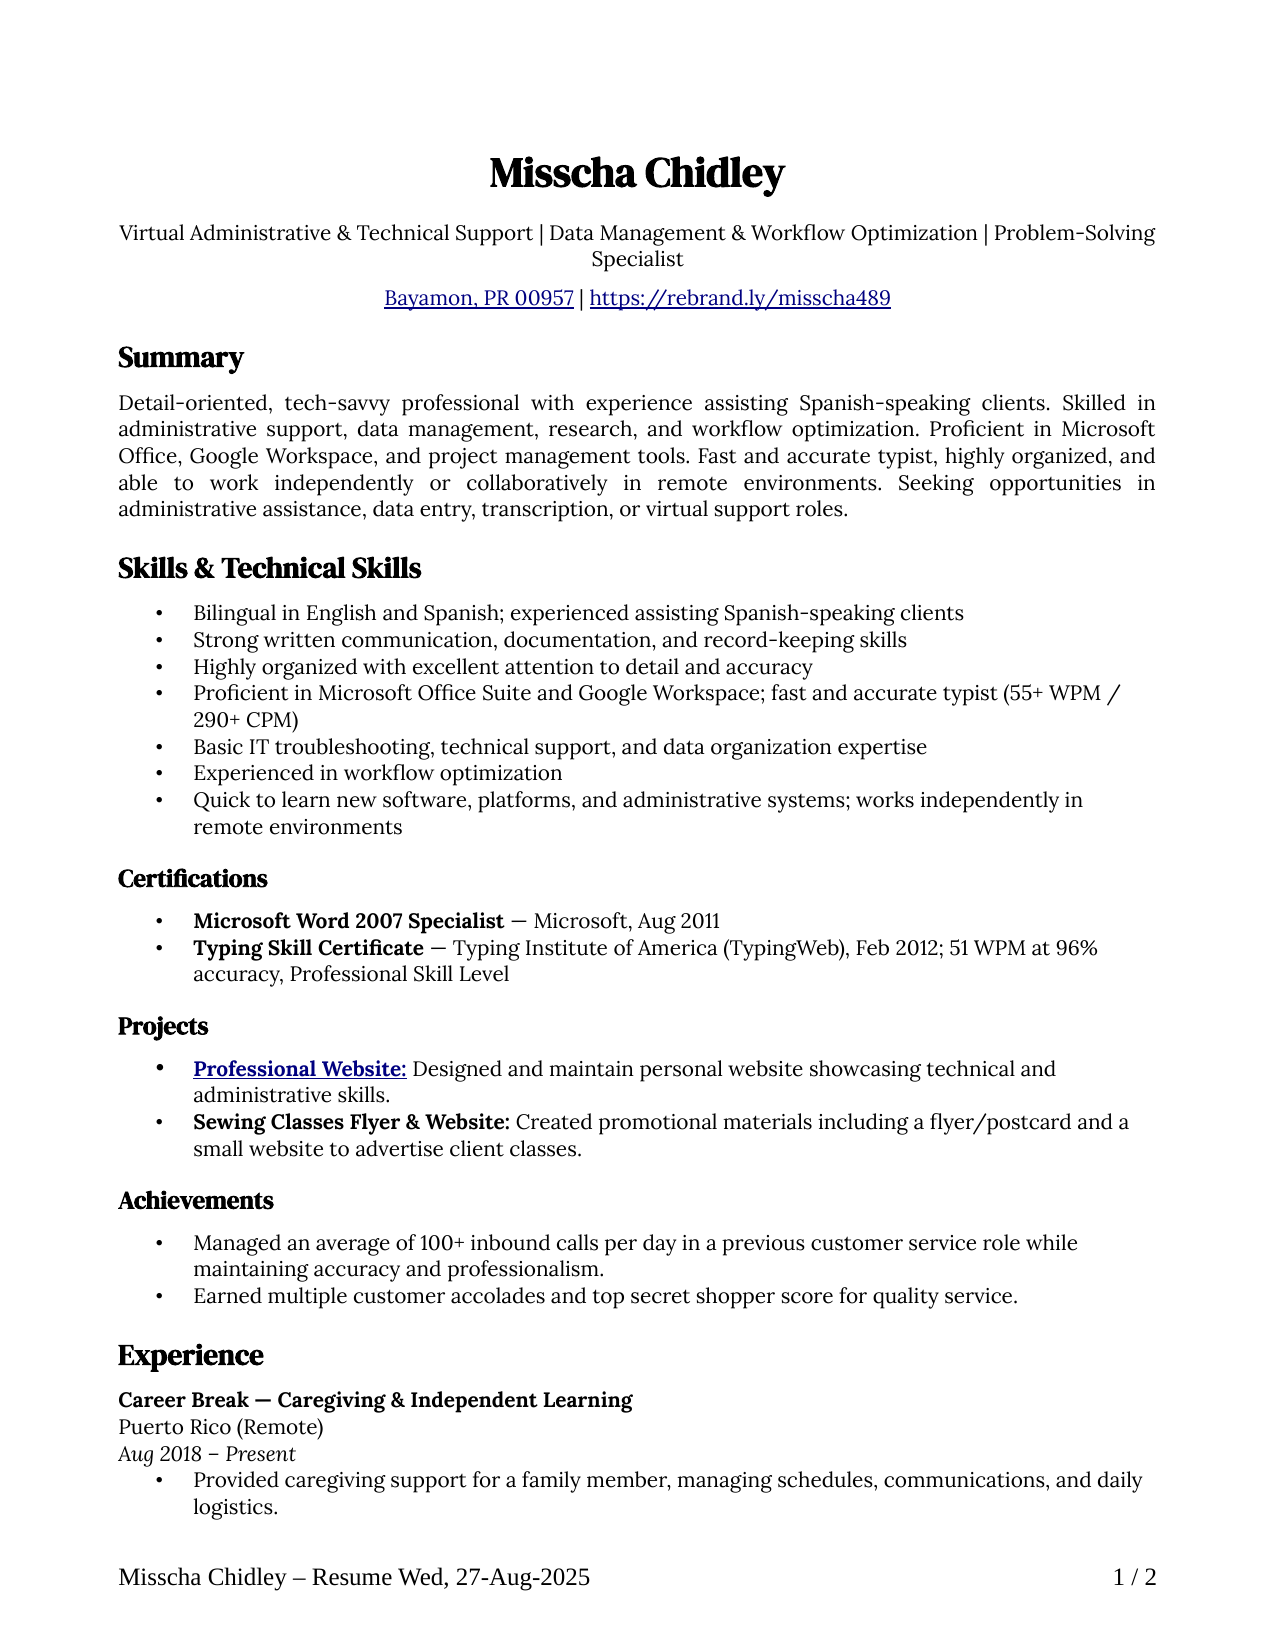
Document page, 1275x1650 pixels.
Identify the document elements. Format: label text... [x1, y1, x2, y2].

list Managed an average of 100+ inbound calls per day in a previous customer service role while maintaining accuracy and professionalism. [156, 1229, 1157, 1283]
text Bayamon, PR 00957 | https://rebrand.ly/misscha489 [118, 285, 1157, 311]
text Career Break — Caregiving & Independent Learning [118, 1387, 1157, 1413]
list Bilingual in English and Spanish; experienced assisting Spanish-speaking clients [156, 600, 1157, 626]
subtitle Projects [118, 1008, 1157, 1042]
subtitle Certifications [118, 861, 1157, 895]
subtitle Summary [118, 336, 1157, 376]
list Quick to learn new software, platforms, and administrative systems; works independently in remote environments [156, 786, 1157, 840]
list Professional Website: Designed and maintain personal website showcasing technical and administrative skills. [156, 1055, 1157, 1108]
subtitle Experience [118, 1334, 1157, 1374]
list Strong written communication, documentation, and record-keeping skills [156, 626, 1157, 653]
list Microsoft Word 2007 Specialist — Microsoft, Aug 2011 [156, 907, 1157, 934]
list Highly organized with excellent attention to detail and accuracy [156, 653, 1157, 680]
list Basic IT troubleshooting, technical support, and data organization expertise [156, 733, 1157, 760]
subtitle Achievements [118, 1182, 1157, 1217]
text Detail-oriented, tech-savvy professional with experience assisting Spanish-speaking clients. Skilled in administrative support, data management, research, and workflow optimization. Proficient in Microsoft Office, Google Workspace, and project management tools. Fast and accurate typist, highly organized, and able to work independently or collaboratively in remote environments. Seeking opportunities in administrative assistance, data entry, transcription, or virtual support roles. [118, 389, 1157, 522]
list Sewing Classes Flyer & Website: Created promotional materials including a flyer/postcard and a small website to advertise client classes. [156, 1108, 1157, 1162]
subtitle Virtual Administrative & Technical Support | Data Management & Workflow Optimization | Problem-Solving Specialist [118, 219, 1157, 272]
list Earned multiple customer accolades and top secret shopper score for quality service. [156, 1283, 1157, 1309]
subtitle Skills & Technical Skills [118, 547, 1157, 587]
list Provided caregiving support for a family member, managing schedules, communications, and daily logistics. [156, 1467, 1157, 1520]
list Typing Skill Certificate — Typing Institute of America (TypingWeb), Feb 2012; 51 WPM at 96% accuracy, Professional Skill Level [156, 934, 1157, 987]
list Proficient in Microsoft Office Suite and Google Workspace; fast and accurate typist (55+ WPM / 290+ CPM) [156, 680, 1157, 733]
text Aug 2018 – Present [118, 1440, 1157, 1467]
text Puerto Rico (Remote) [118, 1413, 1157, 1440]
title Misscha Chidley [118, 143, 1157, 200]
list Experienced in workflow optimization [156, 760, 1157, 786]
